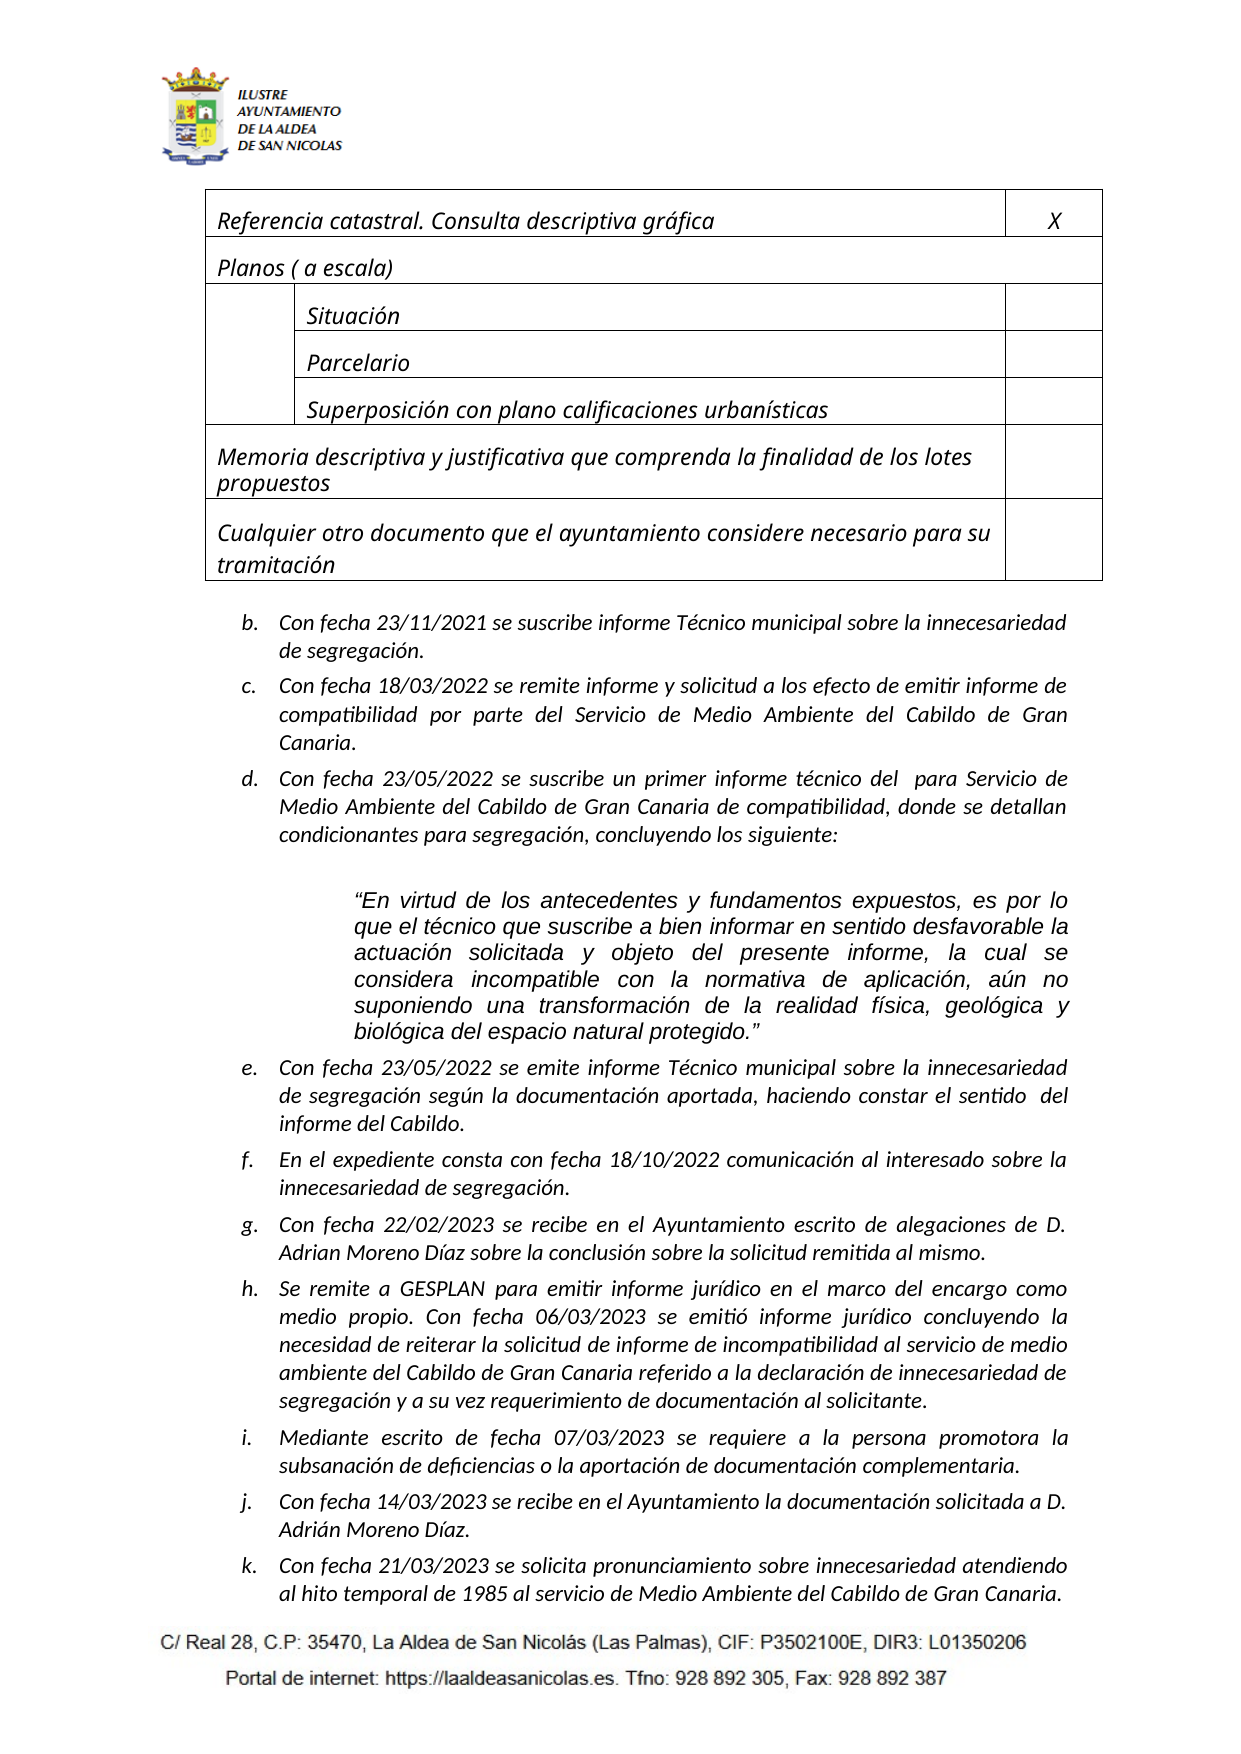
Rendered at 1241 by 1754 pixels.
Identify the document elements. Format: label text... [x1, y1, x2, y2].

table_cell [1006, 499, 1102, 580]
table_cell [1006, 425, 1102, 498]
list Se remite a GESPLAN para emitir informe jurídico en el marco del encargo como medio propio. Con fecha 06/03/2023 se emitió informe jurídico concluyendo la necesidad de reiterar la solicitud de informe de incompatibilidad al servicio de medio ambiente del Cabildo de Gran Canaria referido a la declaración de innecesariedad de segregación y a su vez requerimiento de documentación al solicitante. [241, 1274, 1069, 1414]
table_cell Parcelario [295, 331, 1005, 377]
list En el expediente consta con fecha 18/10/2022 comunicación al interesado sobre la innecesariedad de segregación. [241, 1145, 1068, 1201]
list Con fecha 22/02/2023 se recibe en el Ayuntamiento escrito de alegaciones de D. Adrian Moreno Díaz sobre la conclusión sobre la solicitud remitida al mismo. [241, 1210, 1068, 1266]
list Con fecha 18/03/2022 se remite informe y solicitud a los efecto de emitir informe de compatibilidad por parte del Servicio de Medio Ambiente del Cabildo de Gran Canaria. [241, 672, 1068, 756]
picture [148, 59, 358, 173]
table_cell Memoria descriptiva y justificativa que comprenda la finalidad de los lotes propuestos [206, 425, 1005, 498]
list Mediante escrito de fecha 07/03/2023 se requiere a la persona promotora la subsanación de deficiencias o la aportación de documentación complementaria. [241, 1423, 1068, 1479]
table_cell Superposición con plano calificaciones urbanísticas [295, 378, 1005, 424]
list Con fecha 21/03/2023 se solicita pronunciamiento sobre innecesariedad atendiendo al hito temporal de 1985 al servicio de Medio Ambiente del Cabildo de Gran Canaria. [241, 1551, 1069, 1607]
list Con fecha 23/11/2021 se suscribe informe Técnico municipal sobre la innecesariedad de segregación. [241, 608, 1069, 664]
table_cell [1006, 284, 1102, 330]
list Con fecha 23/05/2022 se emite informe Técnico municipal sobre la innecesariedad de segregación según la documentación aportada, haciendo constar el sentido del informe del Cabildo. [241, 1053, 1069, 1137]
list Con fecha 23/05/2022 se suscribe un primer informe técnico del para Servicio de Medio Ambiente del Cabildo de Gran Canaria de compatibilidad, donde se detallan condicionantes para segregación, concluyendo los siguiente: [241, 764, 1068, 848]
table_cell X [1006, 190, 1102, 236]
table_cell Situación [295, 284, 1005, 330]
table_cell Planos ( a escala) [206, 237, 1102, 283]
text “En virtud de los antecedentes y fundamentos expuestos, es por lo que el técnico que suscribe a bien informar en sentido desfavorable la actuación solicitada y objeto del presente informe, la cual se considera incompatible con la normativa de aplicación, aún no suponiendo una transformación de la realidad física, geológica y biológica del espacio natural protegido.” [354, 887, 1069, 1045]
table_cell [1006, 331, 1102, 377]
table_cell Cualquier otro documento que el ayuntamiento considere necesario para su tramitación [206, 499, 1005, 580]
table_cell [1006, 378, 1102, 424]
picture [148, 1626, 1034, 1694]
table_cell [206, 284, 294, 424]
table_cell Referencia catastral. Consulta descriptiva gráfica [206, 190, 1005, 236]
list Con fecha 14/03/2023 se recibe en el Ayuntamiento la documentación solicitada a D. Adrián Moreno Díaz. [241, 1487, 1068, 1543]
